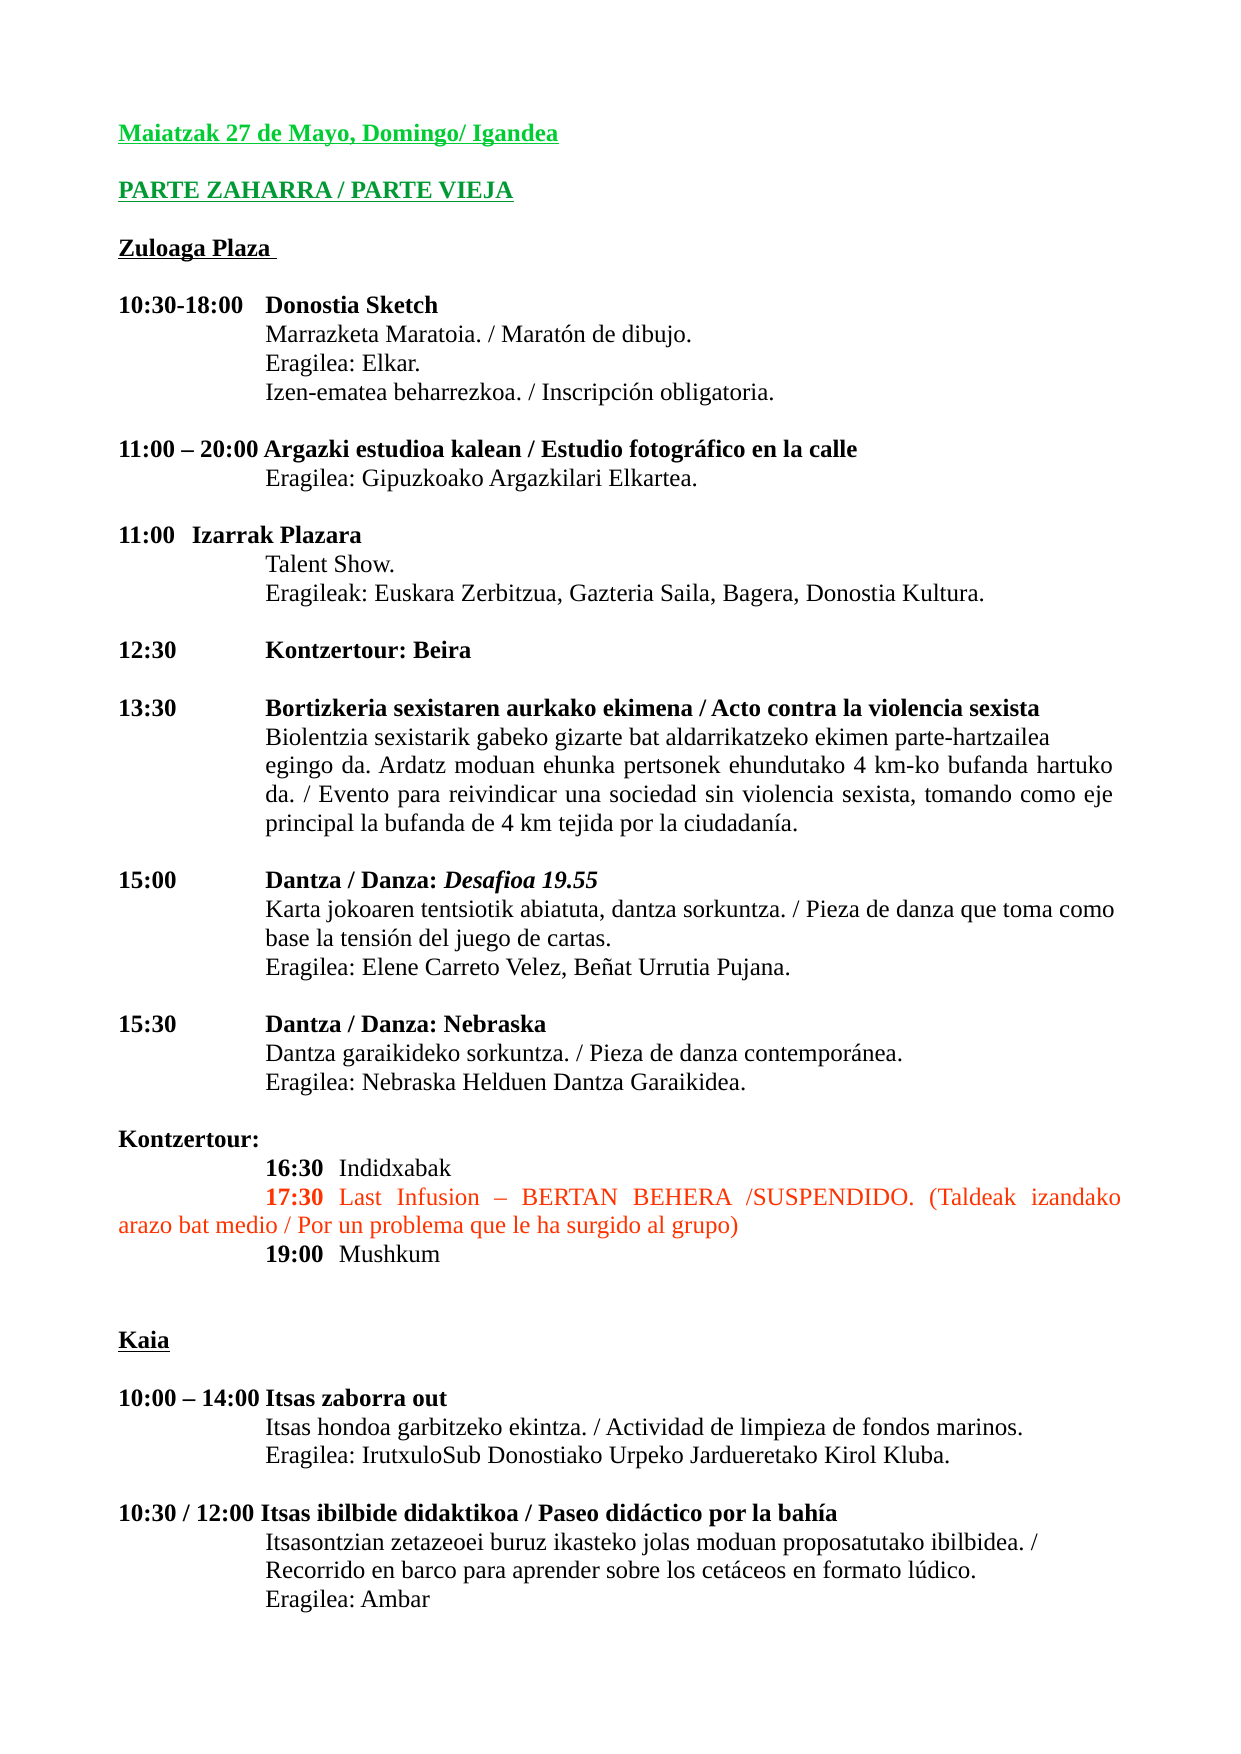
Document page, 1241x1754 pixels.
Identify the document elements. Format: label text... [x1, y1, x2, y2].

text Maiatzak 27 de Mayo, Domingo/ Igandea [118, 118, 1122, 147]
text Dantza garaikideko sorkuntza. / Pieza de danza contemporánea. [118, 1038, 1122, 1067]
text 19:00 Mushkum [118, 1239, 1122, 1268]
text Eragileak: Euskara Zerbitzua, Gazteria Saila, Bagera, Donostia Kultura. [118, 578, 1122, 607]
text 13:30 Bortizkeria sexistaren aurkako ekimena / Acto contra la violencia sexista [118, 693, 1122, 722]
text Eragilea: Gipuzkoako Argazkilari Elkartea. [118, 463, 1122, 492]
text Talent Show. [118, 549, 1122, 578]
text 15:30 Dantza / Danza: Nebraska [118, 1009, 1122, 1038]
text 16:30 Indidxabak [118, 1153, 1122, 1182]
text Eragilea: IrutxuloSub Donostiako Urpeko Jardueretako Kirol Kluba. [118, 1441, 1122, 1469]
text Eragilea: Nebraska Helduen Dantza Garaikidea. [118, 1067, 1122, 1096]
text 10:30 / 12:00 Itsas ibilbide didaktikoa / Paseo didáctico por la bahía [118, 1498, 1122, 1527]
text Zuloaga Plaza [118, 233, 1122, 262]
text 17:30 Last Infusion – BERTAN BEHERA /SUSPENDIDO. (Taldeak izandako arazo bat medio / Por un problema que le ha surgido al grupo) [118, 1182, 1122, 1239]
text 10:30-18:00 Donostia Sketch [118, 291, 1122, 319]
text Eragilea: Ambar [118, 1584, 1122, 1613]
text Izen-ematea beharrezkoa. / Inscripción obligatoria. [118, 377, 1122, 406]
text Eragilea: Elkar. [118, 348, 1122, 377]
text Eragilea: Elene Carreto Velez, Beñat Urrutia Pujana. [118, 952, 1122, 981]
text Kaia [118, 1326, 1122, 1354]
text Itsas hondoa garbitzeko ekintza. / Actividad de limpieza de fondos marinos. [118, 1412, 1122, 1441]
text 10:00 – 14:00 Itsas zaborra out [118, 1383, 1122, 1412]
text Karta jokoaren tentsiotik abiatuta, dantza sorkuntza. / Pieza de danza que toma como base la tensión del juego de cartas. [118, 894, 1122, 952]
text PARTE ZAHARRA / PARTE VIEJA [118, 176, 1122, 204]
text Kontzertour: [118, 1124, 1122, 1153]
text 15:00 Dantza / Danza: Desafioa 19.55 [118, 866, 1122, 894]
text 11:00 Izarrak Plazara [118, 521, 1122, 549]
text Biolentzia sexistarik gabeko gizarte bat aldarrikatzeko ekimen parte-hartzailea egingo da. Ardatz moduan ehunka pertsonek ehundutako 4 km-ko bufanda hartuko da. / Evento para reivindicar una sociedad sin violencia sexista, tomando como eje principal la bufanda de 4 km tejida por la ciudadanía. [118, 722, 1122, 837]
text Itsasontzian zetazeoei buruz ikasteko jolas moduan proposatutako ibilbidea. / Recorrido en barco para aprender sobre los cetáceos en formato lúdico. [118, 1527, 1122, 1584]
text Marrazketa Maratoia. / Maratón de dibujo. [118, 319, 1122, 348]
text 12:30 Kontzertour: Beira [118, 636, 1122, 664]
text 11:00 – 20:00 Argazki estudioa kalean / Estudio fotográfico en la calle [118, 434, 1122, 463]
